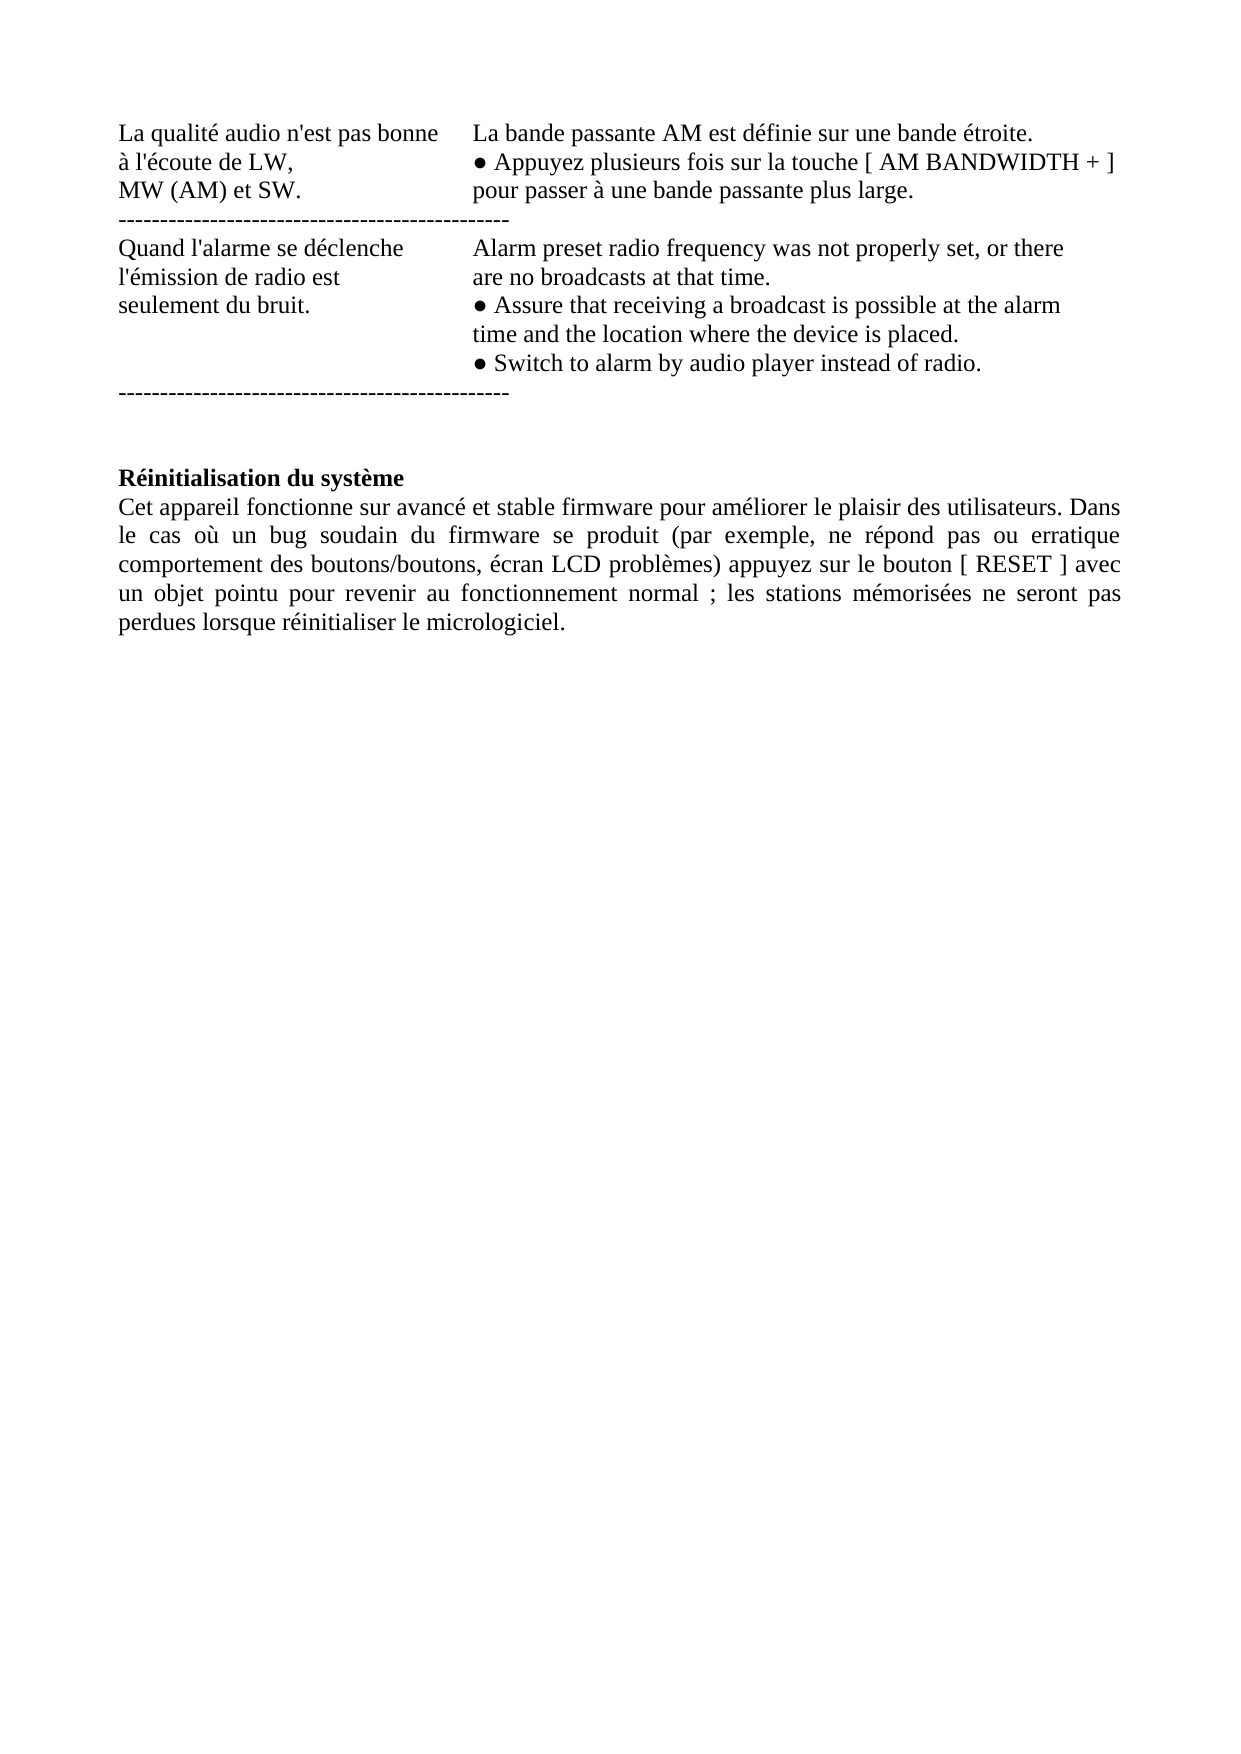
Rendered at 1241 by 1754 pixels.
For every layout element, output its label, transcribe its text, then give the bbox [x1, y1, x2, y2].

text l'émission de radio est are no broadcasts at that time. [118, 262, 1122, 291]
text Cet appareil fonctionne sur avancé et stable firmware pour améliorer le plaisir des utilisateurs. Dans le cas où un bug soudain du firmware se produit (par exemple, ne répond pas ou erratique comportement des boutons/boutons, écran LCD problèmes) appuyez sur le bouton [ RESET ] avec un objet pointu pour revenir au fonctionnement normal ; les stations mémorisées ne seront pas perdues lorsque réinitialiser le micrologiciel. [118, 492, 1122, 636]
text ● Switch to alarm by audio player instead of radio. ----------------------------------------------- [118, 348, 1122, 406]
text Réinitialisation du système [118, 434, 1122, 492]
text Quand l'alarme se déclenche Alarm preset radio frequency was not properly set, or there [118, 233, 1122, 262]
text time and the location where the device is placed. [118, 319, 1122, 348]
text seulement du bruit. ● Assure that receiving a broadcast is possible at the alarm [118, 291, 1122, 319]
text La qualité audio n'est pas bonne La bande passante AM est définie sur une bande étroite. à l'écoute de LW, ● Appuyez plusieurs fois sur la touche [ AM BANDWIDTH + ] MW (AM) et SW. pour passer à une bande passante plus large. ----------------------------------------------- [118, 118, 1122, 233]
